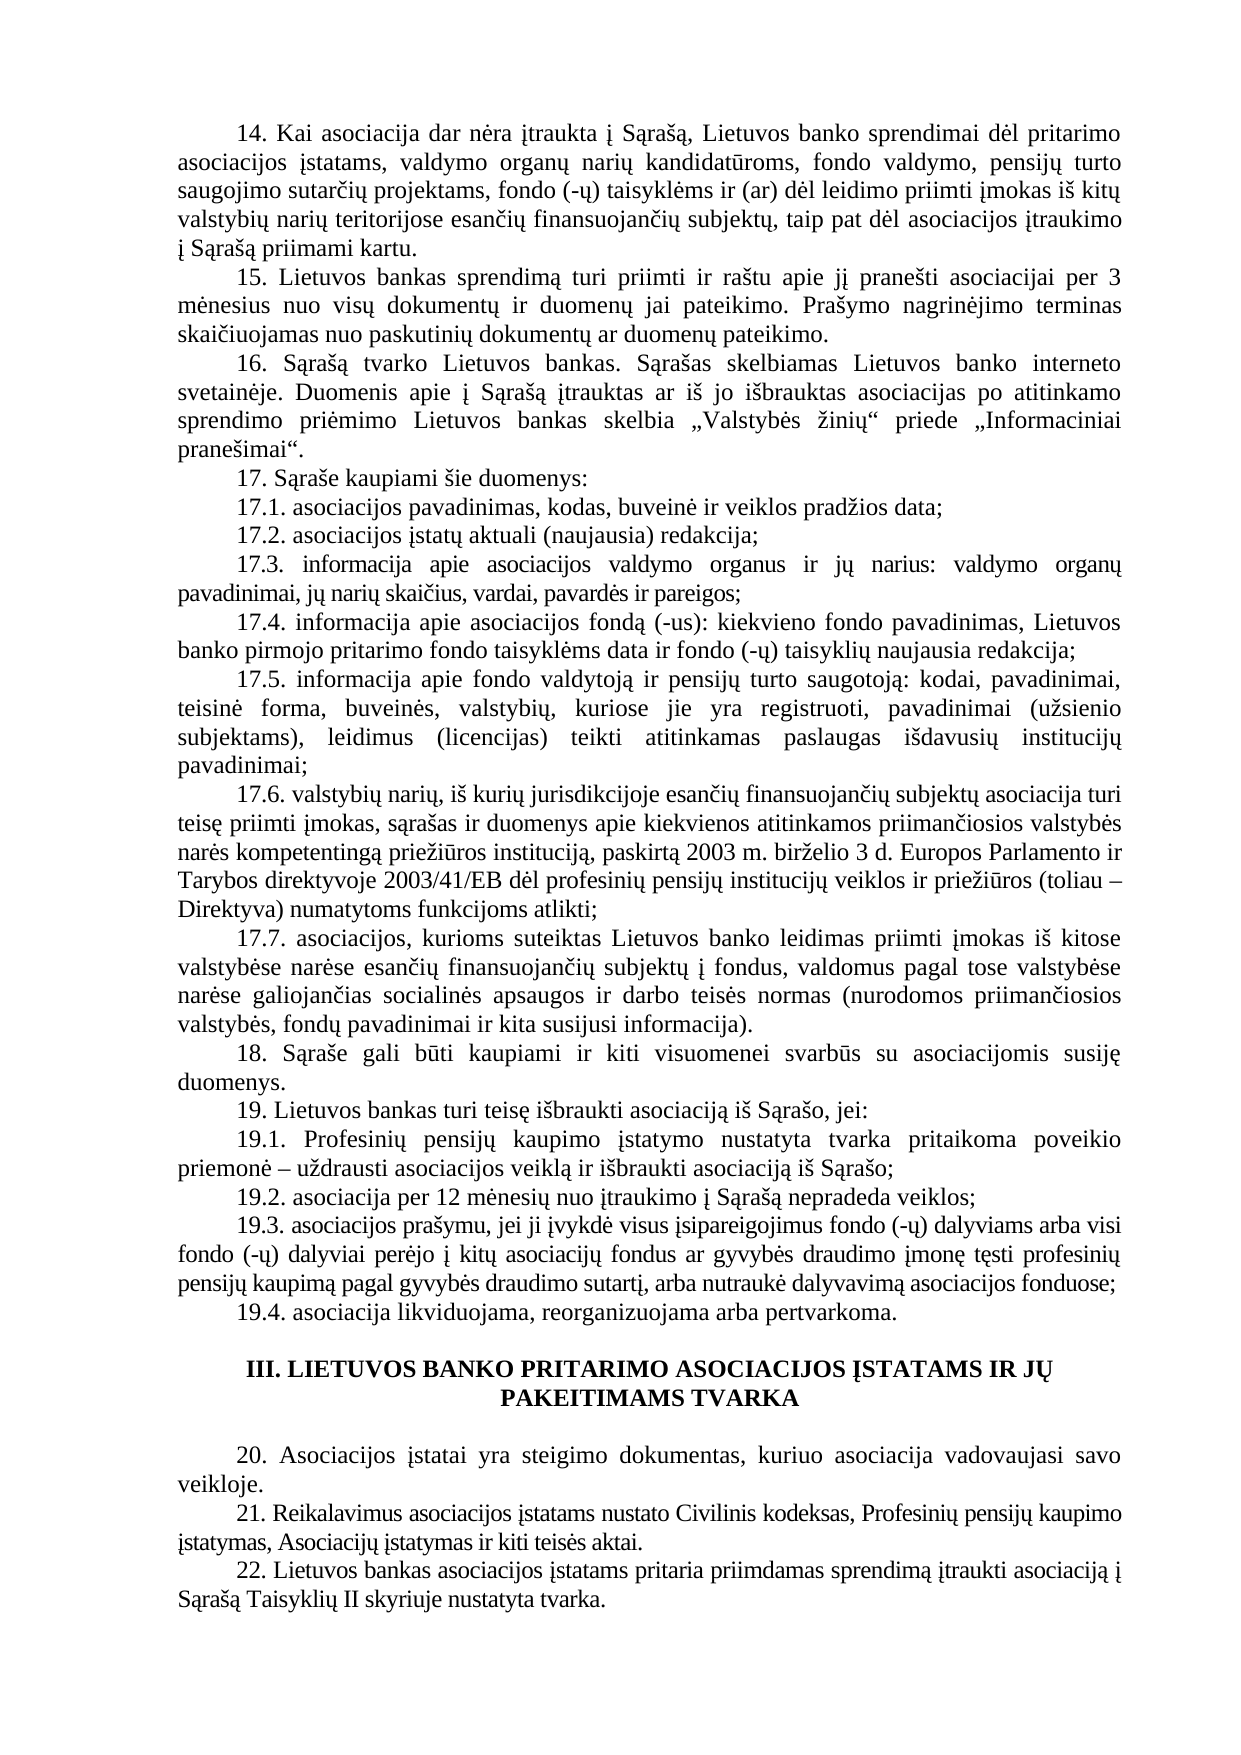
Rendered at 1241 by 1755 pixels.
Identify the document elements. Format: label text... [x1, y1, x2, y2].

text 19. Lietuvos bankas turi teisę išbraukti asociaciją iš Sąrašo, jei: [177, 1096, 1122, 1124]
text 19.2. asociacija per 12 mėnesių nuo įtraukimo į Sąrašą nepradeda veiklos; [177, 1182, 1122, 1211]
text 18. Sąraše gali būti kaupiami ir kiti visuomenei svarbūs su asociacijomis susiję duomenys. [177, 1038, 1122, 1096]
text III. LIETUVOS BANKO pritarimo asociacijos įstatams ir jų pakeitimams tvarka [177, 1354, 1122, 1412]
text 22. Lietuvos bankas asociacijos įstatams pritaria priimdamas sprendimą įtraukti asociaciją į Sąrašą taisyklių II skyriuje nustatyta tvarka. [177, 1556, 1122, 1613]
text 16. Sąrašą tvarko Lietuvos bankas. Sąrašas skelbiamas Lietuvos banko interneto svetainėje. Duomenis apie į Sąrašą įtrauktas ar iš jo išbrauktas asociacijas po atitinkamo sprendimo priėmimo Lietuvos bankas skelbia „Valstybės žinių“ priede „Informaciniai pranešimai“. [177, 348, 1122, 463]
text 17.5. informacija apie fondo valdytoją ir pensijų turto saugotoją: kodai, pavadinimai, teisinė forma, buveinės, valstybių, kuriose jie yra registruoti, pavadinimai (užsienio subjektams), leidimus (licencijas) teikti atitinkamas paslaugas išdavusių institucijų pavadinimai; [177, 664, 1122, 779]
text 19.3. asociacijos prašymu, jei ji įvykdė visus įsipareigojimus fondo (-ų) dalyviams arba visi fondo (-ų) dalyviai perėjo į kitų asociacijų fondus ar gyvybės draudimo įmonę tęsti profesinių pensijų kaupimą pagal gyvybės draudimo sutartį, arba nutraukė dalyvavimą asociacijos fonduose; [177, 1211, 1122, 1297]
text 17.3. informacija apie asociacijos valdymo organus ir jų narius: valdymo organų pavadinimai, jų narių skaičius, vardai, pavardės ir pareigos; [177, 549, 1122, 607]
text 14. Kai asociacija dar nėra įtraukta į Sąrašą, Lietuvos banko sprendimai dėl pritarimo asociacijos įstatams, valdymo organų narių kandidatūroms, fondo valdymo, pensijų turto saugojimo sutarčių projektams, fondo (-ų) taisyklėms ir (ar) dėl leidimo priimti įmokas iš kitų valstybių narių teritorijose esančių finansuojančių subjektų, taip pat dėl asociacijos įtraukimo į Sąrašą priimami kartu. [177, 118, 1122, 262]
text 19.1. profesinių pensijų kaupimo įstatymo nustatyta tvarka pritaikoma poveikio priemonė – uždrausti asociacijos veiklą ir išbraukti asociaciją iš Sąrašo; [177, 1124, 1122, 1182]
text 20. Asociacijos įstatai yra steigimo dokumentas, kuriuo asociacija vadovaujasi savo veikloje. [177, 1441, 1122, 1498]
text 17.1. asociacijos pavadinimas, kodas, buveinė ir veiklos pradžios data; [177, 492, 1122, 521]
text 19.4. asociacija likviduojama, reorganizuojama arba pertvarkoma. [177, 1297, 1122, 1326]
text 17.6. valstybių narių, iš kurių jurisdikcijoje esančių finansuojančių subjektų asociacija turi teisę priimti įmokas, sąrašas ir duomenys apie kiekvienos atitinkamos priimančiosios valstybės narės kompetentingą priežiūros instituciją, paskirtą 2003 m. birželio 3 d. Europos Parlamento ir Tarybos direktyvoje 2003/41/EB dėl profesinių pensijų institucijų veiklos ir priežiūros (toliau – direktyva) numatytoms funkcijoms atlikti; [177, 779, 1122, 923]
text 17.4. informacija apie asociacijos fondą (-us): kiekvieno fondo pavadinimas, Lietuvos banko pirmojo pritarimo fondo taisyklėms data ir fondo (-ų) taisyklių naujausia redakcija; [177, 607, 1122, 664]
text 15. Lietuvos bankas sprendimą turi priimti ir raštu apie jį pranešti asociacijai per 3 mėnesius nuo visų dokumentų ir duomenų jai pateikimo. prašymo nagrinėjimo terminas skaičiuojamas nuo paskutinių dokumentų ar duomenų pateikimo. [177, 262, 1122, 348]
text 21. Reikalavimus asociacijos įstatams nustato Civilinis kodeksas, Profesinių pensijų kaupimo įstatymas, Asociacijų įstatymas ir kiti teisės aktai. [177, 1498, 1122, 1556]
text 17. Sąraše kaupiami šie duomenys: [177, 463, 1122, 492]
text 17.7. asociacijos, kurioms suteiktas Lietuvos banko leidimas priimti įmokas iš kitose valstybėse narėse esančių finansuojančių subjektų į fondus, valdomus pagal tose valstybėse narėse galiojančias socialinės apsaugos ir darbo teisės normas (nurodomos priimančiosios valstybės, fondų pavadinimai ir kita susijusi informacija). [177, 923, 1122, 1038]
text 17.2. asociacijos įstatų aktuali (naujausia) redakcija; [177, 521, 1122, 549]
